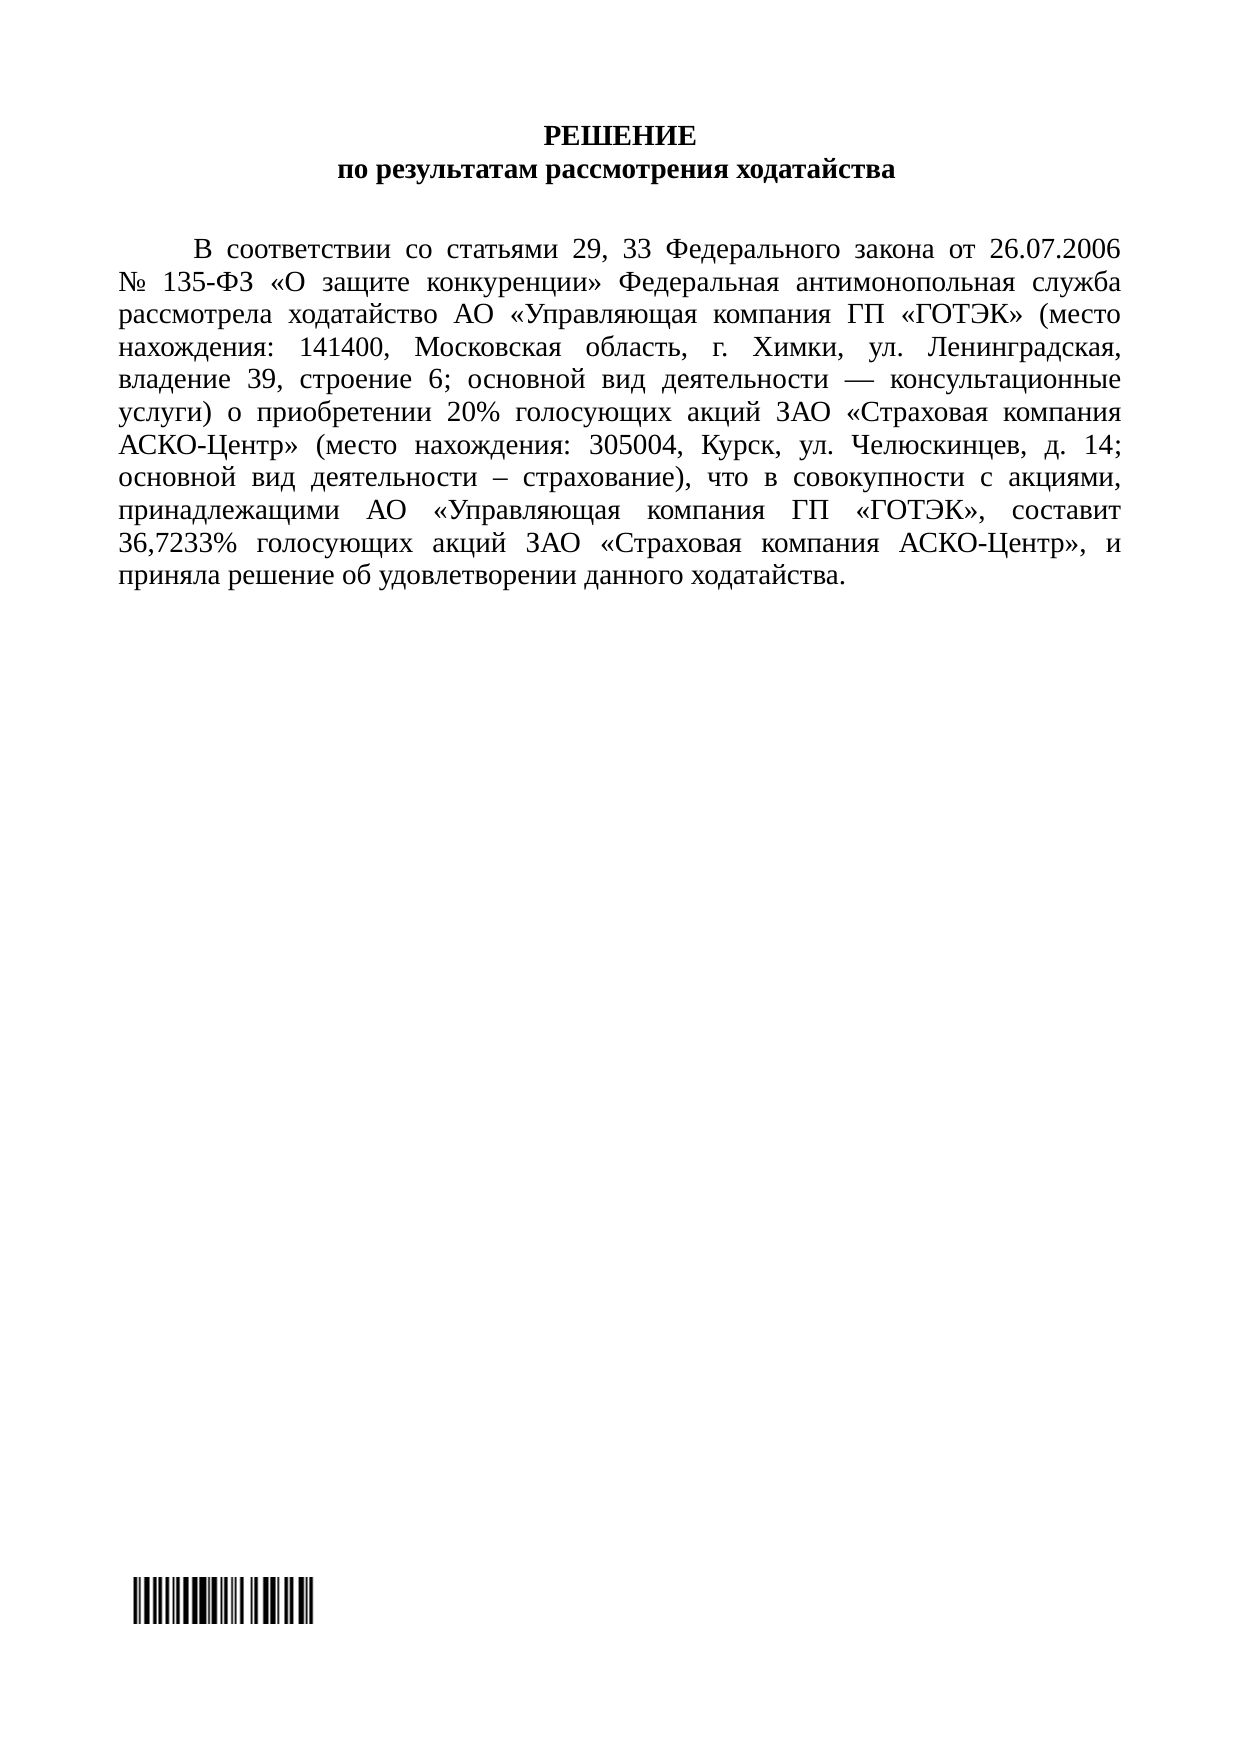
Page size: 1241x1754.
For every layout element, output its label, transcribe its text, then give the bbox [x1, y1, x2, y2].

text по результатам рассмотрения ходатайства [118, 152, 1122, 185]
text РЕШЕНИЕ [118, 118, 1122, 152]
text В соответствии со статьями 29, 33 Федерального закона от 26.07.2006 № 135-ФЗ «О защите конкуренции» Федеральная антимонопольная служба рассмотрела ходатайство АО «Управляющая компания ГП «ГОТЭК» (место нахождения: 141400, Московская область, г. Химки, ул. Ленинградская, владение 39, строение 6; основной вид деятельности — консультационные услуги) о приобретении 20% голосующих акций ЗАО «Страховая компания АСКО-Центр» (место нахождения: 305004, Курск, ул. Челюскинцев, д. 14; основной вид деятельности – страхование), что в совокупности с акциями, принадлежащими АО «Управляющая компания ГП «ГОТЭК», составит 36,7233% голосующих акций ЗАО «Страховая компания АСКО-Центр», и приняла решение об удовлетворении данного ходатайства. [118, 231, 1122, 591]
picture [118, 1577, 331, 1624]
